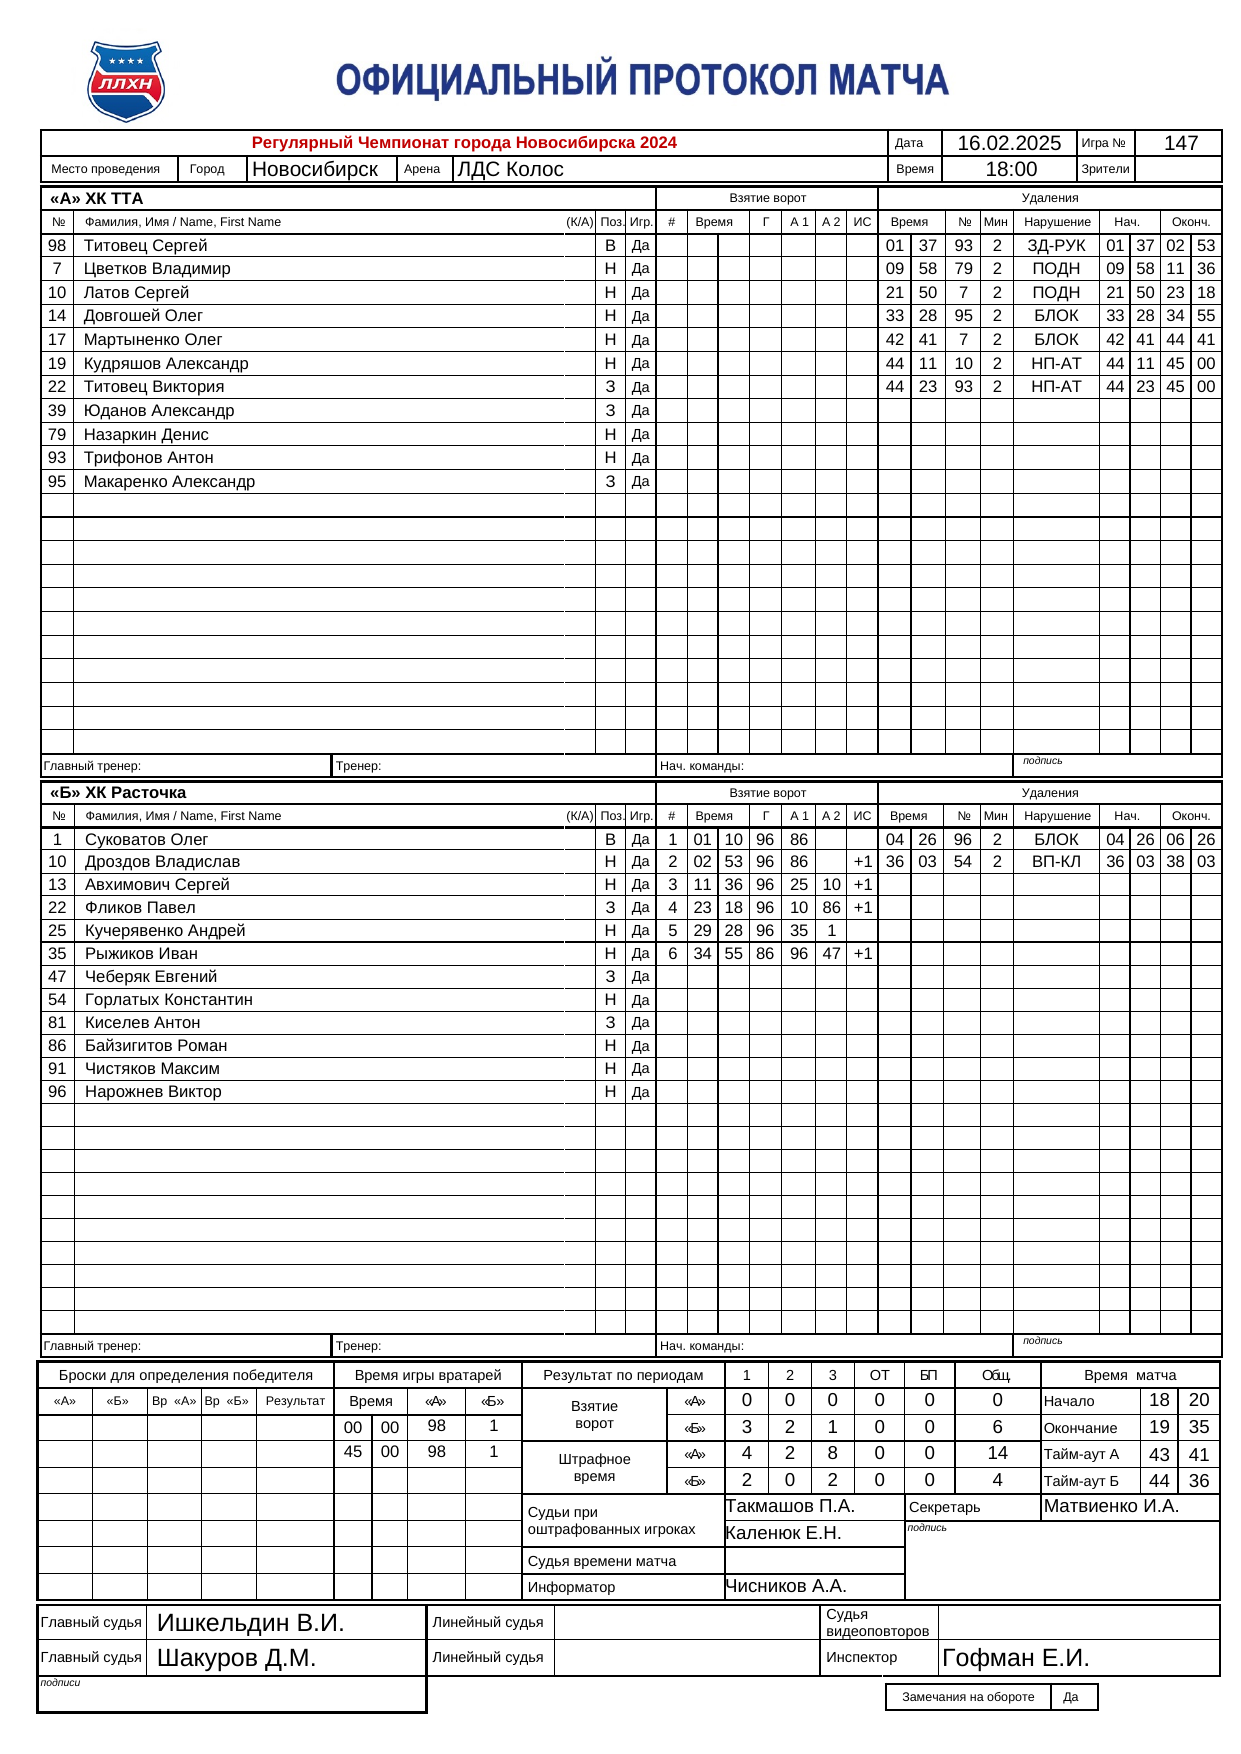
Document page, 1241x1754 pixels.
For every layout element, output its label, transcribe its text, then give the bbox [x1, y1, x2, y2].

table_cell [75, 1288, 564, 1310]
table_cell Да [626, 943, 655, 964]
table_cell [1161, 1150, 1190, 1172]
table_cell [782, 683, 815, 706]
table_cell [912, 470, 945, 493]
table_cell Главный тренер: [42, 1335, 330, 1356]
table_cell 20 [1179, 1389, 1219, 1413]
table_cell [750, 235, 781, 256]
table_cell [1131, 446, 1160, 469]
table_cell [750, 470, 781, 493]
table_cell [1014, 541, 1099, 564]
table_cell [750, 565, 781, 587]
table_header 147 [1136, 131, 1221, 155]
table_cell [39, 1547, 92, 1573]
table_cell [1161, 470, 1190, 493]
table_cell Н [596, 1058, 625, 1079]
table_cell [626, 1288, 655, 1310]
table_cell [688, 1035, 717, 1057]
table_cell [1131, 588, 1160, 611]
table_cell [1100, 1242, 1129, 1264]
table_cell [39, 1521, 92, 1546]
table_cell [1014, 896, 1099, 918]
table_cell [565, 235, 595, 256]
table_cell [42, 1265, 74, 1287]
table_cell ПОДН [1014, 281, 1099, 303]
table_cell [688, 1081, 717, 1103]
table_cell [688, 1311, 717, 1333]
table_cell Арена [398, 157, 452, 181]
table_cell [1192, 423, 1221, 445]
table_cell [1131, 1242, 1160, 1264]
table_cell 6 [956, 1415, 1040, 1440]
table_cell [782, 1150, 815, 1172]
table_cell 2 [981, 257, 1013, 280]
table_cell 01 [879, 235, 910, 256]
table_cell [912, 565, 945, 587]
table_cell [879, 612, 910, 634]
table_cell [847, 235, 877, 256]
table_cell [847, 1173, 877, 1195]
table_cell [847, 1081, 877, 1103]
table_cell [816, 707, 846, 729]
table_cell 11 [688, 874, 717, 895]
table_cell 04 [879, 829, 910, 849]
table_cell 10 [42, 850, 74, 872]
table_cell [1100, 446, 1129, 469]
table_cell Да [626, 235, 655, 256]
table_cell [657, 446, 687, 469]
table_cell 53 [719, 850, 749, 872]
table_cell [335, 1521, 371, 1546]
table_cell [981, 659, 1013, 682]
table_cell [657, 683, 687, 706]
table_cell [657, 1150, 687, 1172]
table_cell Ишкельдин В.И. [147, 1606, 425, 1639]
table_header 1 [726, 1363, 768, 1387]
table_cell [782, 1288, 815, 1310]
table_cell [816, 829, 846, 849]
table_cell [39, 1416, 92, 1440]
table_cell [626, 730, 655, 753]
table_cell [93, 1494, 147, 1520]
table_cell [981, 1150, 1013, 1172]
table_cell [981, 1127, 1013, 1149]
table_cell [879, 636, 910, 658]
table_cell Да [626, 920, 655, 941]
table_cell [596, 683, 625, 706]
table_cell [148, 1521, 201, 1546]
table_cell Информатор [523, 1575, 724, 1599]
table_cell [719, 1104, 749, 1126]
table_cell [782, 1035, 815, 1057]
table_cell [657, 1173, 687, 1195]
table_cell [565, 1104, 595, 1126]
table_cell [944, 1058, 980, 1079]
table_cell [1131, 1058, 1160, 1079]
table_cell 8 [812, 1442, 854, 1467]
table_cell [981, 494, 1013, 516]
table_cell [750, 1012, 781, 1033]
table_cell [946, 423, 980, 445]
table_cell [1161, 541, 1190, 564]
table_cell Мин [981, 211, 1013, 233]
table_cell [75, 1104, 564, 1126]
table_cell [373, 1547, 407, 1573]
table_cell [1192, 1104, 1221, 1126]
table_cell [1131, 1265, 1160, 1287]
table_cell [148, 1494, 201, 1520]
table_cell [847, 1265, 877, 1287]
table_cell [1014, 612, 1099, 634]
table_cell [879, 446, 910, 469]
table_cell [847, 588, 877, 611]
table_cell [565, 1173, 595, 1195]
table_cell [74, 518, 564, 540]
table_cell [912, 1012, 943, 1033]
table_cell З [596, 896, 625, 918]
table_cell 7 [946, 281, 980, 303]
table_cell [1014, 1150, 1099, 1172]
table_cell [657, 612, 687, 634]
table_cell Г [750, 805, 781, 826]
table_cell 86 [782, 829, 815, 849]
table_cell [981, 966, 1013, 987]
table_cell [719, 683, 749, 706]
table_cell 91 [42, 1058, 74, 1079]
table_cell [750, 1150, 781, 1172]
table_cell [847, 494, 877, 516]
table_cell +1 [847, 874, 877, 895]
table_cell [944, 874, 980, 895]
table_cell 11 [1131, 352, 1160, 374]
table_cell [816, 494, 846, 516]
table_cell [1161, 683, 1190, 706]
table_cell [42, 1173, 74, 1195]
table_cell [257, 1416, 333, 1440]
table_cell Авхимович Сергей [75, 874, 564, 895]
table_cell 96 [782, 943, 815, 964]
table_cell Такмашов П.А. [726, 1495, 904, 1520]
table_cell [1161, 423, 1190, 445]
table_cell [626, 1150, 655, 1172]
table_cell 0 [855, 1442, 904, 1467]
table_cell [93, 1521, 147, 1546]
table_cell [202, 1416, 256, 1440]
table_cell З [596, 1012, 625, 1033]
table_cell [42, 730, 73, 753]
table_cell 18 [1192, 281, 1221, 303]
table_cell [719, 281, 749, 303]
table_cell [782, 1081, 815, 1103]
table_cell [981, 920, 1013, 941]
table_cell [981, 707, 1013, 729]
table_cell 2 [726, 1468, 768, 1493]
table_cell Да [626, 1035, 655, 1057]
table_cell [879, 1311, 910, 1333]
table_cell 54 [944, 850, 980, 872]
table_cell № [42, 805, 74, 826]
table_cell 00 [1192, 352, 1221, 374]
table_cell [688, 446, 717, 469]
table_cell [1192, 588, 1221, 611]
table_cell [1014, 423, 1099, 445]
table_cell [688, 612, 717, 634]
table_cell Время [688, 805, 749, 826]
table_cell [879, 423, 910, 445]
table_cell [1014, 399, 1099, 422]
table_cell [816, 850, 846, 872]
table_cell [816, 1196, 846, 1218]
table_cell [719, 588, 749, 611]
table_cell [1131, 989, 1160, 1011]
table_cell [946, 730, 980, 753]
table_cell [688, 423, 717, 445]
table_cell 0 [855, 1415, 904, 1440]
table_cell [688, 707, 717, 729]
table_cell [816, 1242, 846, 1264]
table_cell 35 [1179, 1415, 1219, 1440]
table_cell [1131, 683, 1160, 706]
table_cell Время [889, 157, 941, 181]
table_cell 58 [912, 257, 945, 280]
table_cell 2 [981, 829, 1013, 849]
table_cell 25 [42, 920, 74, 941]
table_cell [912, 1035, 943, 1057]
table_cell Горлатых Константин [75, 989, 564, 1011]
table_cell подписи [39, 1677, 425, 1711]
table_cell 36 [879, 850, 910, 872]
table_cell [1192, 1173, 1221, 1195]
table_cell [719, 376, 749, 398]
table_cell [1161, 1288, 1190, 1310]
table_cell [750, 989, 781, 1011]
table_cell подпись [1014, 755, 1221, 776]
table_cell [879, 1196, 910, 1218]
table_cell 28 [1131, 305, 1160, 327]
table_cell [912, 1173, 943, 1195]
table_cell [657, 1265, 687, 1287]
table_cell [565, 1288, 595, 1310]
table_cell [981, 1219, 1013, 1241]
table_cell [1192, 1012, 1221, 1033]
table_cell [981, 1311, 1013, 1333]
table_cell [1100, 730, 1129, 753]
table_cell Трифонов Антон [74, 446, 564, 469]
table_cell [74, 494, 564, 516]
table_cell «А» [668, 1389, 724, 1413]
table_cell [912, 943, 943, 964]
table_cell [816, 1104, 846, 1126]
table_cell [1014, 966, 1099, 987]
table_cell [782, 565, 815, 587]
table_cell [912, 494, 945, 516]
table_cell [719, 1173, 749, 1195]
table_cell [782, 423, 815, 445]
table_cell [981, 1104, 1013, 1126]
table_cell Мартыненко Олег [74, 328, 564, 351]
table_cell [1192, 1196, 1221, 1218]
table_cell 28 [719, 920, 749, 941]
table_cell 2 [981, 235, 1013, 256]
table_cell 3 [657, 874, 687, 895]
table_cell [944, 1196, 980, 1218]
table_cell [847, 636, 877, 658]
table_cell [946, 470, 980, 493]
table_cell [42, 1150, 74, 1172]
table_cell [688, 470, 717, 493]
table_cell [1161, 1104, 1190, 1126]
table_cell «Б » [466, 1389, 521, 1413]
table_cell 86 [42, 1035, 74, 1057]
table_cell [1100, 1288, 1129, 1310]
table_cell подпись [1014, 1335, 1221, 1356]
table_cell № [944, 805, 980, 826]
table_cell Да [626, 966, 655, 987]
table_cell [373, 1468, 407, 1493]
table_cell [912, 588, 945, 611]
table_cell [688, 683, 717, 706]
table_cell [1014, 1035, 1099, 1057]
table_header Игра № [1078, 131, 1134, 155]
table_cell [847, 257, 877, 280]
table_cell Шакуров Д.М. [147, 1640, 425, 1675]
table_cell [879, 518, 910, 540]
table_cell [944, 1219, 980, 1241]
table_cell [944, 1288, 980, 1310]
table_cell 36 [1192, 257, 1221, 280]
table_cell Довгошей Олег [74, 305, 564, 327]
table_cell А 1 [782, 211, 815, 233]
table_cell Место проведения [42, 157, 177, 181]
table_cell [1131, 920, 1160, 941]
table_cell [1014, 1104, 1099, 1126]
table_cell Суковатов Олег [75, 829, 564, 849]
table_cell ИС [847, 805, 877, 826]
table_cell [816, 518, 846, 540]
table_cell # [657, 211, 687, 233]
table_cell [565, 1219, 595, 1241]
table_cell [75, 1127, 564, 1149]
table_cell [565, 1265, 595, 1287]
table_cell [688, 399, 717, 422]
table_cell [847, 1311, 877, 1333]
table_cell [879, 1127, 910, 1149]
table_cell [626, 1242, 655, 1264]
table_cell [688, 1219, 717, 1241]
table_cell [816, 1081, 846, 1103]
table_cell [565, 1035, 595, 1057]
table_cell [1131, 707, 1160, 729]
table_cell [1100, 588, 1129, 611]
table_cell Да [626, 1081, 655, 1103]
table_cell [1131, 1150, 1160, 1172]
table_cell [782, 1242, 815, 1264]
table_cell [750, 683, 781, 706]
table_cell [816, 376, 846, 398]
table_cell ПОДН [1014, 257, 1099, 280]
table_cell 45 [335, 1441, 371, 1467]
table_cell [1100, 1081, 1129, 1103]
table_cell [981, 989, 1013, 1011]
table_cell 1 [657, 829, 687, 849]
table_cell [719, 612, 749, 634]
table_cell [74, 636, 564, 658]
table_cell 2 [981, 850, 1013, 872]
table_cell ИС [847, 211, 877, 233]
table_cell [1100, 636, 1129, 658]
table_cell [565, 943, 595, 964]
table_cell [816, 1035, 846, 1057]
table_cell [750, 1104, 781, 1126]
table_cell [816, 1127, 846, 1149]
table_cell Юданов Александр [74, 399, 564, 422]
table_cell [719, 1288, 749, 1310]
table_cell Судья видеоповторов [821, 1606, 938, 1639]
table_cell 14 [42, 305, 73, 327]
table_cell [626, 636, 655, 658]
table_cell [782, 257, 815, 280]
table_cell Гофман Е.И. [939, 1640, 1219, 1675]
table_cell 0 [905, 1442, 954, 1467]
table_cell Начало [1042, 1389, 1140, 1413]
table_cell Судья времени матча [523, 1548, 724, 1573]
table_cell 7 [42, 257, 73, 280]
table_cell [565, 588, 595, 611]
table_cell [847, 1035, 877, 1057]
table_cell [750, 1035, 781, 1057]
table_cell [1192, 1242, 1221, 1264]
table_cell [816, 636, 846, 658]
table_cell 44 [1100, 352, 1129, 374]
table_cell 11 [912, 352, 945, 374]
table_cell [1161, 730, 1190, 753]
table_header Общ. [956, 1363, 1040, 1387]
table_cell 41 [1179, 1441, 1219, 1467]
table_cell [626, 1127, 655, 1149]
table_cell 06 [1161, 829, 1190, 849]
table_cell 45 [1161, 376, 1190, 398]
table_cell [944, 1173, 980, 1195]
table_cell [626, 612, 655, 634]
table_cell [74, 541, 564, 564]
table_cell 1 [42, 829, 74, 849]
table_cell [750, 1196, 781, 1218]
table_cell 54 [42, 989, 74, 1011]
table_cell 03 [1192, 850, 1221, 872]
table_cell [847, 1127, 877, 1149]
table_cell [879, 874, 910, 895]
table_cell [1192, 1058, 1221, 1079]
table_cell [626, 565, 655, 587]
table_cell [1100, 423, 1129, 445]
table_cell [657, 1127, 687, 1149]
table_cell [565, 423, 595, 445]
table_cell [719, 1311, 749, 1333]
table_cell [1100, 565, 1129, 587]
table_cell [981, 683, 1013, 706]
table_cell [466, 1468, 521, 1493]
table_cell 58 [1131, 257, 1160, 280]
table_cell [657, 565, 687, 587]
table_cell 41 [1192, 328, 1221, 351]
table_cell [816, 588, 846, 611]
table_cell Да [626, 446, 655, 469]
table_cell +1 [847, 850, 877, 872]
table_cell [688, 328, 717, 351]
table_cell Да [626, 281, 655, 303]
table_cell [879, 1265, 910, 1287]
table_cell [750, 423, 781, 445]
table_cell Латов Сергей [74, 281, 564, 303]
table_cell [719, 1265, 749, 1287]
table_cell [879, 943, 910, 964]
table_cell Вр «Б» [202, 1389, 256, 1413]
table_cell [719, 494, 749, 516]
table_cell [39, 1468, 92, 1493]
table_cell 96 [750, 874, 781, 895]
table_cell [565, 989, 595, 1011]
table_cell [879, 1035, 910, 1057]
table_cell Н [596, 850, 625, 872]
table_cell [626, 541, 655, 564]
table_cell БЛОК [1014, 328, 1099, 351]
table_cell [1100, 707, 1129, 729]
table_cell Да [626, 896, 655, 918]
table_cell 04 [1100, 829, 1129, 849]
table_cell [408, 1521, 465, 1546]
table_cell [1192, 399, 1221, 422]
table_cell [1161, 874, 1190, 895]
table_cell Н [596, 943, 625, 964]
table_cell [688, 659, 717, 682]
table_cell Судьи при оштрафованных игроках [523, 1495, 724, 1546]
table_cell З [596, 399, 625, 422]
table_cell [1192, 1288, 1221, 1310]
table_header ОТ [855, 1363, 904, 1387]
table_cell 0 [769, 1389, 811, 1413]
table_cell [1014, 683, 1099, 706]
table_cell [565, 829, 595, 849]
table_cell [1014, 518, 1099, 540]
table_cell [847, 281, 877, 303]
table_cell [1192, 730, 1221, 753]
table_cell подпись [906, 1522, 1219, 1599]
table_cell [1131, 541, 1160, 564]
table_cell [1100, 1035, 1129, 1057]
table_cell 47 [816, 943, 846, 964]
table_cell [1131, 612, 1160, 634]
table_cell [879, 1104, 910, 1126]
table_cell 21 [879, 281, 910, 303]
table_cell [879, 1081, 910, 1103]
table_cell [944, 1035, 980, 1057]
table_cell 09 [879, 257, 910, 280]
table_cell [946, 636, 980, 658]
table_cell 86 [750, 943, 781, 964]
table_cell 10 [816, 874, 846, 895]
table_cell 19 [1141, 1415, 1177, 1440]
table_cell (К/А) [565, 211, 595, 233]
table_cell Назаркин Денис [74, 423, 564, 445]
table_cell [1161, 1173, 1190, 1195]
table_cell [93, 1547, 147, 1573]
table_cell [879, 966, 910, 987]
table_cell [1131, 1219, 1160, 1241]
table_header Результат по периодам [523, 1363, 724, 1387]
table_cell [1161, 943, 1190, 964]
table_cell [42, 1104, 74, 1126]
table_cell [596, 1242, 625, 1264]
table_cell Тренер: [333, 1335, 655, 1356]
table_cell [39, 1494, 92, 1520]
table_cell [657, 1012, 687, 1033]
table_cell [1192, 874, 1221, 895]
table_cell [782, 446, 815, 469]
table_cell 86 [782, 850, 815, 872]
table_cell [1192, 966, 1221, 987]
table_cell ЛДС Колос [454, 157, 887, 181]
table_cell [75, 1219, 564, 1241]
table_cell [565, 328, 595, 351]
table_cell [1192, 1035, 1221, 1057]
table_cell [719, 730, 749, 753]
table_cell [257, 1521, 333, 1546]
table_cell [879, 470, 910, 493]
table_cell Нач. команды: [657, 1335, 1012, 1356]
table_cell [466, 1521, 521, 1546]
table_cell Фликов Павел [75, 896, 564, 918]
table_cell [719, 1196, 749, 1218]
table_cell 18 [1141, 1389, 1177, 1413]
table_cell [1161, 518, 1190, 540]
table_cell [565, 518, 595, 540]
table_cell Титовец Виктория [74, 376, 564, 398]
table_cell [847, 1242, 877, 1264]
table_cell [981, 1242, 1013, 1264]
table_header Удаления [879, 783, 1221, 803]
table_cell [782, 1012, 815, 1033]
table_cell 19 [42, 352, 73, 374]
table_cell [1161, 1035, 1190, 1057]
table_cell [688, 588, 717, 611]
table_cell 22 [42, 896, 74, 918]
table_cell [657, 470, 687, 493]
table_cell [626, 1311, 655, 1333]
table_cell [782, 730, 815, 753]
table_cell Да [626, 989, 655, 1011]
table_cell [257, 1441, 333, 1467]
table_cell [1014, 1265, 1099, 1287]
table_cell [879, 896, 910, 918]
table_cell Оконч. [1161, 211, 1221, 233]
table_cell [42, 1219, 74, 1241]
table_cell [939, 1606, 1219, 1639]
table_cell [74, 565, 564, 587]
table_cell Зрители [1078, 157, 1134, 181]
table_cell [912, 896, 943, 918]
table_cell [688, 966, 717, 987]
table_cell Матвиенко И.А. [1042, 1495, 1219, 1520]
table_cell [596, 707, 625, 729]
table_cell [912, 1242, 943, 1264]
table_cell [74, 730, 564, 753]
table_cell [148, 1547, 201, 1573]
table_cell [202, 1574, 256, 1599]
table_cell [657, 659, 687, 682]
table_cell [912, 541, 945, 564]
table_cell № [42, 211, 73, 233]
table_cell [782, 707, 815, 729]
table_cell [688, 1242, 717, 1264]
table_cell Н [596, 1081, 625, 1103]
table_cell [719, 636, 749, 658]
table_cell [373, 1494, 407, 1520]
table_cell [1192, 446, 1221, 469]
table_cell [816, 399, 846, 422]
table_cell Нарушение [1014, 805, 1099, 826]
table_cell [466, 1547, 521, 1573]
table_cell [1131, 659, 1160, 682]
table_cell [626, 588, 655, 611]
table_cell [847, 423, 877, 445]
table_cell Н [596, 257, 625, 280]
table_cell 3 [726, 1415, 768, 1440]
table_cell [75, 1311, 564, 1333]
table_cell [912, 966, 943, 987]
table_cell [657, 494, 687, 516]
table_cell [912, 1127, 943, 1149]
table_cell [847, 565, 877, 587]
table_cell [981, 446, 1013, 469]
table_cell [565, 659, 595, 682]
table_cell Н [596, 920, 625, 941]
table_cell [719, 1081, 749, 1103]
table_cell [1192, 1219, 1221, 1241]
table_cell 44 [1141, 1468, 1177, 1493]
table_cell [1192, 659, 1221, 682]
table_cell [750, 659, 781, 682]
table_cell [75, 1196, 564, 1218]
table_cell [1014, 874, 1099, 895]
table_cell [1014, 943, 1099, 964]
table_cell Н [596, 1035, 625, 1057]
table_cell [555, 1606, 819, 1639]
table_cell [750, 1219, 781, 1241]
table_cell [782, 659, 815, 682]
table_cell [565, 1150, 595, 1172]
table_cell [847, 829, 877, 849]
table_cell [202, 1468, 256, 1493]
table_cell 4 [657, 896, 687, 918]
table_cell Нарушение [1014, 211, 1099, 233]
table_cell [912, 1058, 943, 1079]
table_cell [373, 1574, 407, 1599]
table_cell Цветков Владимир [74, 257, 564, 280]
table_cell [782, 636, 815, 658]
table_cell +1 [847, 943, 877, 964]
table_cell [565, 257, 595, 280]
table_cell [466, 1494, 521, 1520]
table_cell [1192, 1127, 1221, 1149]
table_cell [626, 494, 655, 516]
table_cell 0 [812, 1389, 854, 1413]
table_cell [657, 376, 687, 398]
table_cell [555, 1640, 819, 1675]
table_cell [912, 989, 943, 1011]
table_cell 23 [912, 376, 945, 398]
table_cell 1 [812, 1415, 854, 1440]
table_cell 2 [657, 850, 687, 872]
table_cell Да [626, 1058, 655, 1079]
table_cell [1014, 707, 1099, 729]
table_cell [688, 352, 717, 374]
table_cell 0 [769, 1468, 811, 1493]
table_cell Игр. [626, 805, 655, 826]
table_cell 2 [981, 376, 1013, 398]
table_cell [879, 541, 910, 564]
table_cell 50 [912, 281, 945, 303]
table_cell [688, 1104, 717, 1126]
table_cell [847, 966, 877, 987]
table_cell [148, 1416, 201, 1440]
table_cell Линейный судья [428, 1640, 554, 1675]
table_cell [565, 707, 595, 729]
table_cell [657, 1311, 687, 1333]
table_cell [946, 399, 980, 422]
table_cell [657, 966, 687, 987]
table_cell [1100, 989, 1129, 1011]
table_cell 96 [750, 896, 781, 918]
table_cell 86 [816, 896, 846, 918]
table_cell [688, 565, 717, 587]
table_header Взятие ворот [657, 188, 877, 209]
table_cell [42, 1196, 74, 1218]
table_cell [782, 328, 815, 351]
table_cell [257, 1494, 333, 1520]
table_cell [816, 235, 846, 256]
table_cell [719, 1219, 749, 1241]
table_cell 10 [719, 829, 749, 849]
table_cell 10 [782, 896, 815, 918]
table_cell [1100, 659, 1129, 682]
table_cell [626, 1219, 655, 1241]
table_cell 0 [956, 1389, 1040, 1413]
table_cell [782, 376, 815, 398]
table_cell [912, 612, 945, 634]
table_cell [1161, 896, 1190, 918]
table_cell [750, 636, 781, 658]
table_cell [847, 399, 877, 422]
table_cell 10 [42, 281, 73, 303]
table_cell [879, 920, 910, 941]
table_header 2 [769, 1363, 811, 1387]
table_cell 34 [688, 943, 717, 964]
table_cell Байзигитов Роман [75, 1035, 564, 1057]
table_cell [688, 1058, 717, 1079]
table_cell [42, 1127, 74, 1149]
table_cell [879, 1058, 910, 1079]
table_cell [847, 518, 877, 540]
table_cell [816, 1173, 846, 1195]
table_cell [565, 1242, 595, 1264]
table_cell [879, 730, 910, 753]
table_cell [726, 1548, 904, 1573]
table_cell 26 [912, 829, 943, 849]
table_cell [1192, 1150, 1221, 1172]
table_cell [1161, 612, 1190, 634]
table_cell [719, 1150, 749, 1172]
table_cell Фамилия, Имя / Name, First Name [74, 211, 565, 233]
table_cell [719, 989, 749, 1011]
table_cell [946, 588, 980, 611]
table_cell [750, 541, 781, 564]
table_cell Чеберяк Евгений [75, 966, 564, 987]
table_cell [847, 730, 877, 753]
table_cell [688, 730, 717, 753]
table_cell НП-АТ [1014, 376, 1099, 398]
table_cell [782, 1058, 815, 1079]
table_cell Время [335, 1389, 407, 1413]
table_cell [719, 541, 749, 564]
table_cell [944, 1311, 980, 1333]
table_cell [1192, 989, 1221, 1011]
table_cell [1131, 470, 1160, 493]
table_cell 7 [946, 328, 980, 351]
table_cell 44 [879, 376, 910, 398]
table_cell [1014, 494, 1099, 516]
table_cell [1161, 565, 1190, 587]
table_cell [847, 659, 877, 682]
table_cell [816, 305, 846, 327]
table_cell Главный судья [39, 1606, 146, 1639]
table_cell Да [626, 305, 655, 327]
table_cell [596, 565, 625, 587]
table_cell [816, 446, 846, 469]
table_cell Новосибирск [248, 157, 396, 181]
table_cell [719, 305, 749, 327]
table_cell 14 [956, 1442, 1040, 1467]
table_cell [912, 1104, 943, 1126]
table_cell [750, 281, 781, 303]
table_cell [750, 399, 781, 422]
table_cell 11 [1161, 257, 1190, 280]
table_cell [42, 636, 73, 658]
table_cell Н [596, 874, 625, 895]
table_cell [565, 305, 595, 327]
table_cell [408, 1468, 465, 1493]
table_cell 44 [879, 352, 910, 374]
table_cell 4 [956, 1468, 1040, 1493]
table_cell [1161, 1012, 1190, 1033]
table_cell 0 [905, 1389, 954, 1413]
table_cell [1161, 989, 1190, 1011]
table_cell [1136, 157, 1221, 181]
table_cell [816, 1012, 846, 1033]
table_cell [782, 470, 815, 493]
table_cell [750, 1265, 781, 1287]
table_cell [1100, 1104, 1129, 1126]
table_cell Киселев Антон [75, 1012, 564, 1033]
table_cell [1014, 1012, 1099, 1033]
table_cell [782, 989, 815, 1011]
table_cell Город [179, 157, 246, 181]
table_cell 96 [750, 829, 781, 849]
table_cell [912, 730, 945, 753]
table_cell [719, 1035, 749, 1057]
table_cell [750, 352, 781, 374]
table_cell [657, 1081, 687, 1103]
table_cell [750, 1288, 781, 1310]
table_cell [93, 1441, 147, 1467]
table_cell [75, 1265, 564, 1287]
table_cell [782, 352, 815, 374]
table_cell Да [626, 399, 655, 422]
table_cell [596, 1104, 625, 1126]
table_cell [565, 399, 595, 422]
table_cell [335, 1494, 371, 1520]
table_cell [912, 1288, 943, 1310]
table_cell [1100, 1173, 1129, 1195]
table_cell [981, 423, 1013, 445]
table_cell 55 [719, 943, 749, 964]
table_cell [847, 305, 877, 327]
table_cell [750, 1242, 781, 1264]
table_cell 35 [782, 920, 815, 941]
table_cell 33 [879, 305, 910, 327]
table_cell [719, 1127, 749, 1149]
table_cell Н [596, 423, 625, 445]
table_cell [782, 305, 815, 327]
table_cell [1014, 588, 1099, 611]
table_cell 01 [688, 829, 717, 849]
table_cell [74, 659, 564, 682]
table_cell [782, 612, 815, 634]
table_cell [565, 966, 595, 987]
table_cell [1161, 966, 1190, 987]
table_cell [782, 1127, 815, 1149]
table_cell [946, 446, 980, 469]
table_cell 2 [769, 1442, 811, 1467]
table_cell [1014, 636, 1099, 658]
table_cell [816, 659, 846, 682]
table_cell 96 [750, 850, 781, 872]
table_cell [1192, 920, 1221, 941]
table_cell [565, 896, 595, 918]
table_cell [816, 470, 846, 493]
table_cell [847, 1288, 877, 1310]
table_cell 1 [466, 1441, 521, 1467]
table_cell Секретарь [906, 1495, 1040, 1520]
table_cell [1192, 518, 1221, 540]
table_cell [1014, 659, 1099, 682]
table_cell Тайм-аут А [1042, 1441, 1140, 1467]
table_cell [657, 636, 687, 658]
table_cell Да [626, 850, 655, 872]
table_cell [816, 352, 846, 374]
table_cell [847, 1012, 877, 1033]
table_cell [565, 446, 595, 469]
table_cell [626, 659, 655, 682]
table_cell [719, 966, 749, 987]
table_cell [1014, 1173, 1099, 1195]
table_cell [782, 1173, 815, 1195]
table_cell [42, 612, 73, 634]
table_cell [981, 636, 1013, 658]
table_cell [42, 541, 73, 564]
table_cell [782, 281, 815, 303]
table_cell [1161, 446, 1190, 469]
table_cell [782, 1104, 815, 1126]
table_cell «Б» [668, 1468, 724, 1493]
table_cell [1100, 874, 1129, 895]
table_cell 0 [855, 1468, 904, 1493]
table_cell [335, 1574, 371, 1599]
table_cell [816, 989, 846, 1011]
table_cell [596, 659, 625, 682]
table_cell З [596, 376, 625, 398]
table_cell [719, 518, 749, 540]
table_cell [626, 707, 655, 729]
table_cell 1 [466, 1416, 521, 1440]
table_cell [1131, 1196, 1160, 1218]
table_cell Да [626, 829, 655, 849]
table_cell [912, 1150, 943, 1172]
table_cell [74, 707, 564, 729]
table_cell [816, 730, 846, 753]
table_cell Вр «А» [148, 1389, 201, 1413]
table_cell 28 [912, 305, 945, 327]
table_cell [719, 257, 749, 280]
table_cell [1131, 943, 1160, 964]
table_cell [565, 683, 595, 706]
table_cell 2 [981, 352, 1013, 374]
table_cell [782, 588, 815, 611]
table_cell [1014, 730, 1099, 753]
table_cell [1131, 1081, 1160, 1103]
table_cell [750, 707, 781, 729]
table_cell [202, 1494, 256, 1520]
table_cell [1161, 1196, 1190, 1218]
table_cell [879, 1219, 910, 1241]
table_cell 81 [42, 1012, 74, 1033]
table_cell [688, 494, 717, 516]
table_header Взятие ворот [657, 783, 877, 803]
table_cell 41 [1131, 328, 1160, 351]
table_cell 0 [905, 1468, 954, 1493]
table_cell [657, 399, 687, 422]
table_cell [335, 1547, 371, 1573]
table_cell [565, 1311, 595, 1333]
table_cell [719, 565, 749, 587]
table_cell «А» [39, 1389, 92, 1413]
table_cell [657, 989, 687, 1011]
table_cell [1192, 612, 1221, 634]
table_cell Игр. [626, 211, 655, 233]
table_cell [626, 1196, 655, 1218]
table_cell [1192, 565, 1221, 587]
table_cell [1131, 399, 1160, 422]
table_cell [565, 612, 595, 634]
table_cell Оконч. [1161, 805, 1221, 826]
table_cell [750, 1081, 781, 1103]
table_cell 25 [782, 874, 815, 895]
table_header БП [905, 1363, 954, 1387]
table_cell [847, 1219, 877, 1241]
table_cell [782, 235, 815, 256]
table_cell Чисников А.А. [726, 1575, 904, 1599]
table_cell [1100, 1311, 1129, 1333]
table_cell В [596, 235, 625, 256]
table_cell [1161, 588, 1190, 611]
table_cell [39, 1441, 92, 1467]
table_cell Н [596, 989, 625, 1011]
table_cell [944, 1104, 980, 1126]
table_cell 93 [946, 376, 980, 398]
table_cell 5 [657, 920, 687, 941]
table_cell А 1 [782, 805, 815, 826]
table_cell [946, 707, 980, 729]
table_cell Н [596, 446, 625, 469]
table_cell [782, 1265, 815, 1287]
table_cell [816, 966, 846, 987]
table_cell 00 [373, 1416, 407, 1440]
table_cell [257, 1547, 333, 1573]
table_cell [816, 541, 846, 564]
table_cell 2 [981, 281, 1013, 303]
table_cell [879, 989, 910, 1011]
table_cell [981, 1196, 1013, 1218]
table_cell [565, 874, 595, 895]
table_cell Да [626, 257, 655, 280]
table_cell [1192, 1311, 1221, 1333]
table_cell БЛОК [1014, 829, 1099, 849]
table_cell [335, 1468, 371, 1493]
table_cell [981, 1035, 1013, 1057]
table_cell [1161, 1242, 1190, 1264]
table_cell [1192, 470, 1221, 493]
table_cell [42, 659, 73, 682]
table_cell [1192, 683, 1221, 706]
table_cell [847, 683, 877, 706]
table_cell 50 [1131, 281, 1160, 303]
table_cell ВП-КЛ [1014, 850, 1099, 872]
table_cell 36 [1179, 1468, 1219, 1493]
table_cell [688, 376, 717, 398]
table_cell [565, 850, 595, 872]
table_cell Тайм-аут Б [1042, 1468, 1140, 1493]
table_cell [688, 518, 717, 540]
table_cell [565, 1012, 595, 1033]
table_cell [657, 1104, 687, 1126]
table_cell Взятие ворот [523, 1389, 666, 1440]
table_cell [657, 1242, 687, 1264]
table_cell [816, 612, 846, 634]
table_cell 34 [1161, 305, 1190, 327]
table_cell 37 [1131, 235, 1160, 256]
table_cell [1131, 1311, 1160, 1333]
table_cell 39 [42, 399, 73, 422]
table_cell 47 [42, 966, 74, 987]
table_cell [879, 707, 910, 729]
table_cell [750, 588, 781, 611]
table_cell [847, 328, 877, 351]
table_cell Рыжиков Иван [75, 943, 564, 964]
table_cell 29 [688, 920, 717, 941]
table_cell [879, 399, 910, 422]
table_cell [782, 1219, 815, 1241]
table_cell [847, 612, 877, 634]
table_cell [148, 1574, 201, 1599]
table_cell Штрафное время [523, 1442, 666, 1493]
table_cell [912, 446, 945, 469]
table_cell «Б» [668, 1415, 724, 1440]
table_cell БЛОК [1014, 305, 1099, 327]
table_cell [1014, 1058, 1099, 1079]
table_cell [946, 565, 980, 587]
table_cell 98 [42, 235, 73, 256]
table_cell 42 [1100, 328, 1129, 351]
table_cell 1 [816, 920, 846, 941]
table_cell А 2 [816, 211, 846, 233]
table_cell [688, 1173, 717, 1195]
table_cell [565, 352, 595, 374]
table_cell [981, 1012, 1013, 1033]
table_cell [912, 636, 945, 658]
table_cell [1100, 494, 1129, 516]
table_cell [981, 399, 1013, 422]
table_cell [1014, 1311, 1099, 1333]
table_cell [565, 1127, 595, 1149]
table_cell [946, 518, 980, 540]
table_cell [912, 1311, 943, 1333]
table_cell Н [596, 281, 625, 303]
table_cell 98 [408, 1441, 465, 1467]
table_cell [657, 518, 687, 540]
table_cell [657, 1035, 687, 1057]
table_cell [1131, 494, 1160, 516]
table_cell [879, 494, 910, 516]
table_cell [42, 1311, 74, 1333]
table_cell 36 [1100, 850, 1129, 872]
table_cell [688, 1288, 717, 1310]
table_cell [408, 1494, 465, 1520]
table_cell [42, 707, 73, 729]
table_cell [688, 235, 717, 256]
table_cell [750, 1127, 781, 1149]
table_cell [1131, 518, 1160, 540]
table_cell [93, 1574, 147, 1599]
table_cell [1161, 659, 1190, 682]
table_cell 41 [912, 328, 945, 351]
table_cell 42 [879, 328, 910, 351]
table_cell [944, 1265, 980, 1287]
table_cell [750, 612, 781, 634]
table_cell 55 [1192, 305, 1221, 327]
table_cell [596, 1288, 625, 1310]
table_cell [1161, 1058, 1190, 1079]
table_cell Чистяков Максим [75, 1058, 564, 1079]
table_cell [1014, 446, 1099, 469]
table_cell 35 [42, 943, 74, 964]
table_cell [688, 1150, 717, 1172]
table_cell [879, 588, 910, 611]
table_cell [1100, 399, 1129, 422]
table_cell [42, 518, 73, 540]
table_cell [719, 1012, 749, 1033]
table_cell [202, 1547, 256, 1573]
table_cell 53 [1192, 235, 1221, 256]
table_cell [596, 636, 625, 658]
table_cell [944, 896, 980, 918]
table_cell 38 [1161, 850, 1190, 872]
table_cell [782, 399, 815, 422]
table_cell [565, 376, 595, 398]
table_cell [750, 730, 781, 753]
table_cell [750, 966, 781, 987]
table_cell [688, 1265, 717, 1287]
table_cell [719, 423, 749, 445]
table_cell [1131, 730, 1160, 753]
table_cell [1014, 1127, 1099, 1149]
table_cell [981, 1265, 1013, 1287]
table_cell [626, 1265, 655, 1287]
table_cell [782, 541, 815, 564]
table_cell [626, 1104, 655, 1126]
table_cell [981, 896, 1013, 918]
table_cell 2 [981, 328, 1013, 351]
table_cell [565, 494, 595, 516]
table_cell 2 [812, 1468, 854, 1493]
table_cell [626, 518, 655, 540]
table_cell З [596, 470, 625, 493]
table_cell [912, 1081, 943, 1103]
table_cell [719, 235, 749, 256]
table_cell Н [596, 328, 625, 351]
table_cell [816, 281, 846, 303]
table_cell [719, 328, 749, 351]
table_cell 18:00 [943, 157, 1076, 181]
table_cell [782, 1311, 815, 1333]
table_cell [719, 707, 749, 729]
table_cell [466, 1574, 521, 1599]
table_cell [1192, 707, 1221, 729]
table_cell [1014, 1242, 1099, 1264]
table_cell [74, 683, 564, 706]
table_cell 36 [719, 874, 749, 895]
table_cell [782, 966, 815, 987]
table_cell 44 [1100, 376, 1129, 398]
table_cell [42, 494, 73, 516]
table_cell [565, 565, 595, 587]
table_cell [946, 659, 980, 682]
table_cell [879, 1242, 910, 1264]
table_cell [596, 1196, 625, 1218]
table_cell [1161, 920, 1190, 941]
table_cell 79 [946, 257, 980, 280]
table_cell [1161, 1311, 1190, 1333]
table_cell [912, 1196, 943, 1218]
table_cell [1131, 423, 1160, 445]
table_cell [719, 659, 749, 682]
table_cell [1100, 1127, 1129, 1149]
table_cell [1131, 1127, 1160, 1149]
table_cell 03 [1131, 850, 1160, 872]
table_cell Нач. команды: [657, 755, 1012, 776]
table_cell [981, 541, 1013, 564]
table_cell 23 [1161, 281, 1190, 303]
table_cell 00 [335, 1416, 371, 1440]
table_cell Да [626, 423, 655, 445]
table_cell Титовец Сергей [74, 235, 564, 256]
table_cell [688, 305, 717, 327]
table_cell [847, 470, 877, 493]
table_cell [719, 1242, 749, 1264]
table_cell [981, 518, 1013, 540]
table_cell [1192, 896, 1221, 918]
table_cell [883, 1677, 1220, 1681]
table_cell А 2 [816, 805, 846, 826]
table_cell 37 [912, 235, 945, 256]
table_cell [847, 1150, 877, 1172]
table_cell [981, 874, 1013, 895]
table_cell [93, 1468, 147, 1493]
table_cell [847, 920, 877, 941]
table_cell [565, 541, 595, 564]
table_cell [657, 305, 687, 327]
table_cell [1100, 1150, 1129, 1172]
table_cell Фамилия, Имя / Name, First Name [75, 805, 565, 826]
table_cell [816, 565, 846, 587]
table_header Время игры вратарей [335, 1363, 521, 1387]
table_cell [1100, 1012, 1129, 1033]
table_cell [688, 1012, 717, 1033]
table_cell [428, 1677, 882, 1711]
table_cell 0 [905, 1415, 954, 1440]
table_cell [565, 730, 595, 753]
table_cell [148, 1441, 201, 1467]
table_cell [93, 1416, 147, 1440]
table_cell [847, 1058, 877, 1079]
table_cell [626, 683, 655, 706]
picture [5, 28, 1179, 129]
table_cell [847, 707, 877, 729]
table_cell [408, 1547, 465, 1573]
table_cell [816, 1288, 846, 1310]
table_cell [202, 1521, 256, 1546]
table_cell 93 [946, 235, 980, 256]
table_cell Дроздов Владислав [75, 850, 564, 872]
table_cell [981, 943, 1013, 964]
table_cell [1100, 541, 1129, 564]
table_cell [596, 1150, 625, 1172]
table_cell [596, 1219, 625, 1241]
table_cell [1161, 636, 1190, 658]
table_cell «А» [668, 1442, 724, 1467]
table_cell [1131, 1104, 1160, 1126]
table_cell [565, 1196, 595, 1218]
table_cell [596, 1265, 625, 1287]
table_cell [1100, 612, 1129, 634]
table_cell 01 [1100, 235, 1129, 256]
table_cell Да [626, 874, 655, 895]
table_cell [596, 730, 625, 753]
table_cell [981, 730, 1013, 753]
table_cell 26 [1131, 829, 1160, 849]
table_cell № [946, 211, 980, 233]
table_cell [750, 376, 781, 398]
table_cell [202, 1441, 256, 1467]
table_cell [782, 494, 815, 516]
table_cell [596, 518, 625, 540]
table_cell [1161, 707, 1190, 729]
table_cell 00 [1192, 376, 1221, 398]
table_cell 44 [1161, 328, 1190, 351]
table_cell [750, 446, 781, 469]
table_header «Б» ХК Расточка [42, 783, 655, 803]
table_cell [879, 565, 910, 587]
table_cell [257, 1468, 333, 1493]
table_cell [596, 1311, 625, 1333]
table_cell [565, 470, 595, 493]
table_cell [39, 1574, 92, 1599]
table_cell [912, 1265, 943, 1287]
table_cell [1161, 494, 1190, 516]
table_cell [816, 1265, 846, 1287]
table_cell [1014, 1081, 1099, 1103]
table_cell [719, 470, 749, 493]
table_cell [816, 1311, 846, 1333]
table_cell [596, 612, 625, 634]
table_cell [944, 989, 980, 1011]
table_cell [1014, 1219, 1099, 1241]
table_cell 09 [1100, 257, 1129, 280]
table_cell Время [879, 805, 943, 826]
table_cell 98 [408, 1416, 465, 1440]
table_cell 93 [42, 446, 73, 469]
table_cell 95 [946, 305, 980, 327]
table_cell [1100, 943, 1129, 964]
table_cell [75, 1173, 564, 1195]
table_cell [1099, 1682, 1220, 1711]
table_header «А» ХК ТТА [42, 188, 655, 209]
table_cell [1100, 896, 1129, 918]
table_cell [981, 565, 1013, 587]
table_header Броски для определения победителя [39, 1363, 333, 1387]
table_cell [1100, 920, 1129, 941]
table_cell [1131, 636, 1160, 658]
table_cell [657, 352, 687, 374]
table_cell [981, 1288, 1013, 1310]
table_cell [944, 1127, 980, 1149]
table_cell 2 [981, 305, 1013, 327]
table_cell Мин [981, 805, 1013, 826]
table_cell Окончание [1042, 1415, 1140, 1440]
table_cell [879, 1012, 910, 1033]
table_cell [1161, 1127, 1190, 1149]
table_cell [373, 1521, 407, 1546]
table_cell [1192, 1265, 1221, 1287]
table_cell [565, 1081, 595, 1103]
table_cell [981, 1173, 1013, 1195]
table_cell [688, 257, 717, 280]
table_header Регулярный Чемпионат города Новосибирска 2024 [42, 131, 887, 155]
table_cell [657, 235, 687, 256]
table_cell 17 [42, 328, 73, 351]
table_cell [944, 1081, 980, 1103]
table_cell [1131, 565, 1160, 587]
table_cell [944, 943, 980, 964]
table_cell Время [879, 211, 945, 233]
table_cell Поз. [596, 211, 625, 233]
table_cell Нач. [1100, 211, 1160, 233]
table_cell [750, 1173, 781, 1195]
table_cell [1100, 683, 1129, 706]
table_cell Результат [257, 1389, 333, 1413]
table_cell [657, 1196, 687, 1218]
table_cell [148, 1468, 201, 1493]
table_cell [946, 612, 980, 634]
table_cell [719, 399, 749, 422]
table_cell [750, 305, 781, 327]
table_cell [944, 966, 980, 987]
table_cell Поз. [596, 805, 625, 826]
table_cell [657, 588, 687, 611]
table_cell Н [596, 352, 625, 374]
table_cell 22 [42, 376, 73, 398]
table_cell [626, 1173, 655, 1195]
table_cell [750, 494, 781, 516]
table_cell [688, 541, 717, 564]
table_header Дата [889, 131, 941, 155]
table_cell [657, 328, 687, 351]
table_cell [688, 281, 717, 303]
table_cell [42, 1288, 74, 1310]
table_cell [75, 1150, 564, 1172]
table_cell 18 [719, 896, 749, 918]
table_cell [912, 399, 945, 422]
table_cell 00 [373, 1441, 407, 1467]
table_cell 96 [944, 829, 980, 849]
table_cell З [596, 966, 625, 987]
table_cell [879, 1288, 910, 1310]
table_cell [912, 874, 943, 895]
table_cell [565, 1058, 595, 1079]
table_cell [719, 352, 749, 374]
table_cell [1192, 1081, 1221, 1103]
table_cell [1100, 518, 1129, 540]
table_header 16.02.2025 [943, 131, 1076, 155]
table_cell 10 [946, 352, 980, 374]
table_cell [946, 494, 980, 516]
table_cell [944, 1150, 980, 1172]
table_cell [879, 1150, 910, 1172]
table_cell [750, 328, 781, 351]
table_cell Инспектор [821, 1640, 938, 1675]
table_cell [42, 1242, 74, 1264]
table_cell [816, 257, 846, 280]
table_cell [981, 588, 1013, 611]
table_cell Кудряшов Александр [74, 352, 564, 374]
table_cell [847, 446, 877, 469]
table_cell Г [750, 211, 781, 233]
table_cell 4 [726, 1442, 768, 1467]
table_cell ЗД-РУК [1014, 235, 1099, 256]
table_cell [1014, 989, 1099, 1011]
table_cell [1100, 966, 1129, 987]
table_cell [1192, 636, 1221, 658]
table_header Да [1052, 1685, 1097, 1709]
table_cell Главный тренер: [42, 755, 330, 776]
table_cell [565, 281, 595, 303]
table_cell [782, 1196, 815, 1218]
table_cell [750, 518, 781, 540]
table_cell Кучерявенко Андрей [75, 920, 564, 941]
table_cell Да [626, 352, 655, 374]
table_cell [657, 423, 687, 445]
table_cell Нач. [1100, 805, 1160, 826]
table_cell [688, 1127, 717, 1149]
table_cell 0 [726, 1389, 768, 1413]
table_cell [1192, 494, 1221, 516]
table_cell [750, 257, 781, 280]
table_cell [1161, 1219, 1190, 1241]
table_cell [816, 1150, 846, 1172]
table_cell [1161, 1265, 1190, 1287]
table_cell +1 [847, 896, 877, 918]
table_cell [1014, 470, 1099, 493]
table_cell [750, 1311, 781, 1333]
table_cell [42, 683, 73, 706]
table_cell Главный судья [39, 1640, 146, 1675]
table_cell 2 [769, 1415, 811, 1440]
table_cell [879, 659, 910, 682]
table_cell [1100, 1219, 1129, 1241]
table_cell [912, 1219, 943, 1241]
table_cell [912, 683, 945, 706]
table_cell [912, 659, 945, 682]
table_cell 23 [1131, 376, 1160, 398]
table_cell 23 [688, 896, 717, 918]
table_cell 6 [657, 943, 687, 964]
table_cell [1131, 966, 1160, 987]
table_cell [1161, 399, 1190, 422]
table_cell [946, 541, 980, 564]
table_cell Тренер: [333, 755, 655, 776]
table_cell [596, 541, 625, 564]
table_cell 33 [1100, 305, 1129, 327]
table_cell [912, 920, 943, 941]
table_cell [847, 352, 877, 374]
table_cell [816, 423, 846, 445]
table_cell [1131, 1288, 1160, 1310]
table_cell [912, 423, 945, 445]
table_cell [1014, 1288, 1099, 1310]
table_cell Да [626, 376, 655, 398]
table_cell [816, 1058, 846, 1079]
table_cell [1100, 470, 1129, 493]
table_cell НП-АТ [1014, 352, 1099, 374]
table_cell [657, 281, 687, 303]
table_cell [847, 989, 877, 1011]
table_cell # [657, 805, 687, 826]
table_cell [657, 707, 687, 729]
table_cell [1100, 1265, 1129, 1287]
table_cell 45 [1161, 352, 1190, 374]
table_cell [596, 588, 625, 611]
table_cell [1192, 943, 1221, 964]
table_cell [847, 1104, 877, 1126]
table_cell [74, 588, 564, 611]
table_cell [657, 1058, 687, 1079]
table_cell [1014, 920, 1099, 941]
table_cell [596, 494, 625, 516]
table_cell [1100, 1058, 1129, 1079]
table_cell «А» [408, 1389, 465, 1413]
table_cell [1100, 1196, 1129, 1218]
table_cell [42, 588, 73, 611]
table_cell [847, 1196, 877, 1218]
table_cell Да [626, 1012, 655, 1033]
table_cell [657, 1288, 687, 1310]
table_cell [688, 636, 717, 658]
table_header Замечания на обороте [887, 1685, 1050, 1709]
table_cell [1161, 1081, 1190, 1103]
table_cell [257, 1574, 333, 1599]
table_cell [1131, 1035, 1160, 1057]
table_cell [847, 376, 877, 398]
table_cell 43 [1141, 1441, 1177, 1467]
table_cell Да [626, 328, 655, 351]
table_cell [657, 730, 687, 753]
table_cell [596, 1173, 625, 1195]
table_cell [981, 470, 1013, 493]
table_cell [816, 328, 846, 351]
table_cell «Б» [93, 1389, 147, 1413]
table_cell 13 [42, 874, 74, 895]
table_cell [1192, 541, 1221, 564]
table_cell [565, 920, 595, 941]
table_cell [816, 683, 846, 706]
table_cell [847, 541, 877, 564]
table_cell Макаренко Александр [74, 470, 564, 493]
table_cell [1131, 1173, 1160, 1195]
table_cell [657, 541, 687, 564]
table_cell В [596, 829, 625, 849]
table_cell 96 [750, 920, 781, 941]
table_header Время матча [1042, 1363, 1219, 1387]
table_cell 21 [1100, 281, 1129, 303]
table_cell [1014, 565, 1099, 587]
table_cell [657, 257, 687, 280]
table_cell [1014, 1196, 1099, 1218]
table_cell [912, 707, 945, 729]
table_cell [596, 1127, 625, 1149]
table_cell [719, 446, 749, 469]
table_cell [912, 518, 945, 540]
table_cell [408, 1574, 465, 1599]
table_cell 03 [912, 850, 943, 872]
table_cell [944, 1242, 980, 1264]
table_cell [944, 1012, 980, 1033]
table_cell [946, 683, 980, 706]
table_cell [1131, 874, 1160, 895]
table_cell 96 [42, 1081, 74, 1103]
table_cell [782, 518, 815, 540]
table_cell [879, 683, 910, 706]
table_cell 26 [1192, 829, 1221, 849]
table_cell Каленюк Е.Н. [726, 1521, 904, 1546]
table_cell 02 [1161, 235, 1190, 256]
table_cell [981, 1058, 1013, 1079]
table_cell 95 [42, 470, 73, 493]
table_cell Нарожнев Виктор [75, 1081, 564, 1103]
table_cell [981, 612, 1013, 634]
table_cell Время [688, 211, 749, 233]
table_cell [688, 989, 717, 1011]
table_cell Да [626, 470, 655, 493]
table_cell [657, 1219, 687, 1241]
table_header 3 [812, 1363, 854, 1387]
table_cell [1131, 896, 1160, 918]
table_cell [719, 1058, 749, 1079]
table_cell Линейный судья [428, 1606, 554, 1639]
table_cell 02 [688, 850, 717, 872]
table_cell [42, 565, 73, 587]
table_cell [75, 1242, 564, 1264]
table_cell 79 [42, 423, 73, 445]
table_cell Н [596, 305, 625, 327]
table_header Удаления [879, 188, 1221, 209]
table_cell [565, 636, 595, 658]
table_cell [816, 1219, 846, 1241]
table_cell [750, 1058, 781, 1079]
table_cell [981, 1081, 1013, 1103]
table_cell [879, 1173, 910, 1195]
table_cell [1131, 1012, 1160, 1033]
table_cell [74, 612, 564, 634]
table_cell (К/А) [565, 805, 595, 826]
table_cell [944, 920, 980, 941]
table_cell 0 [855, 1389, 904, 1413]
table_cell [688, 1196, 717, 1218]
